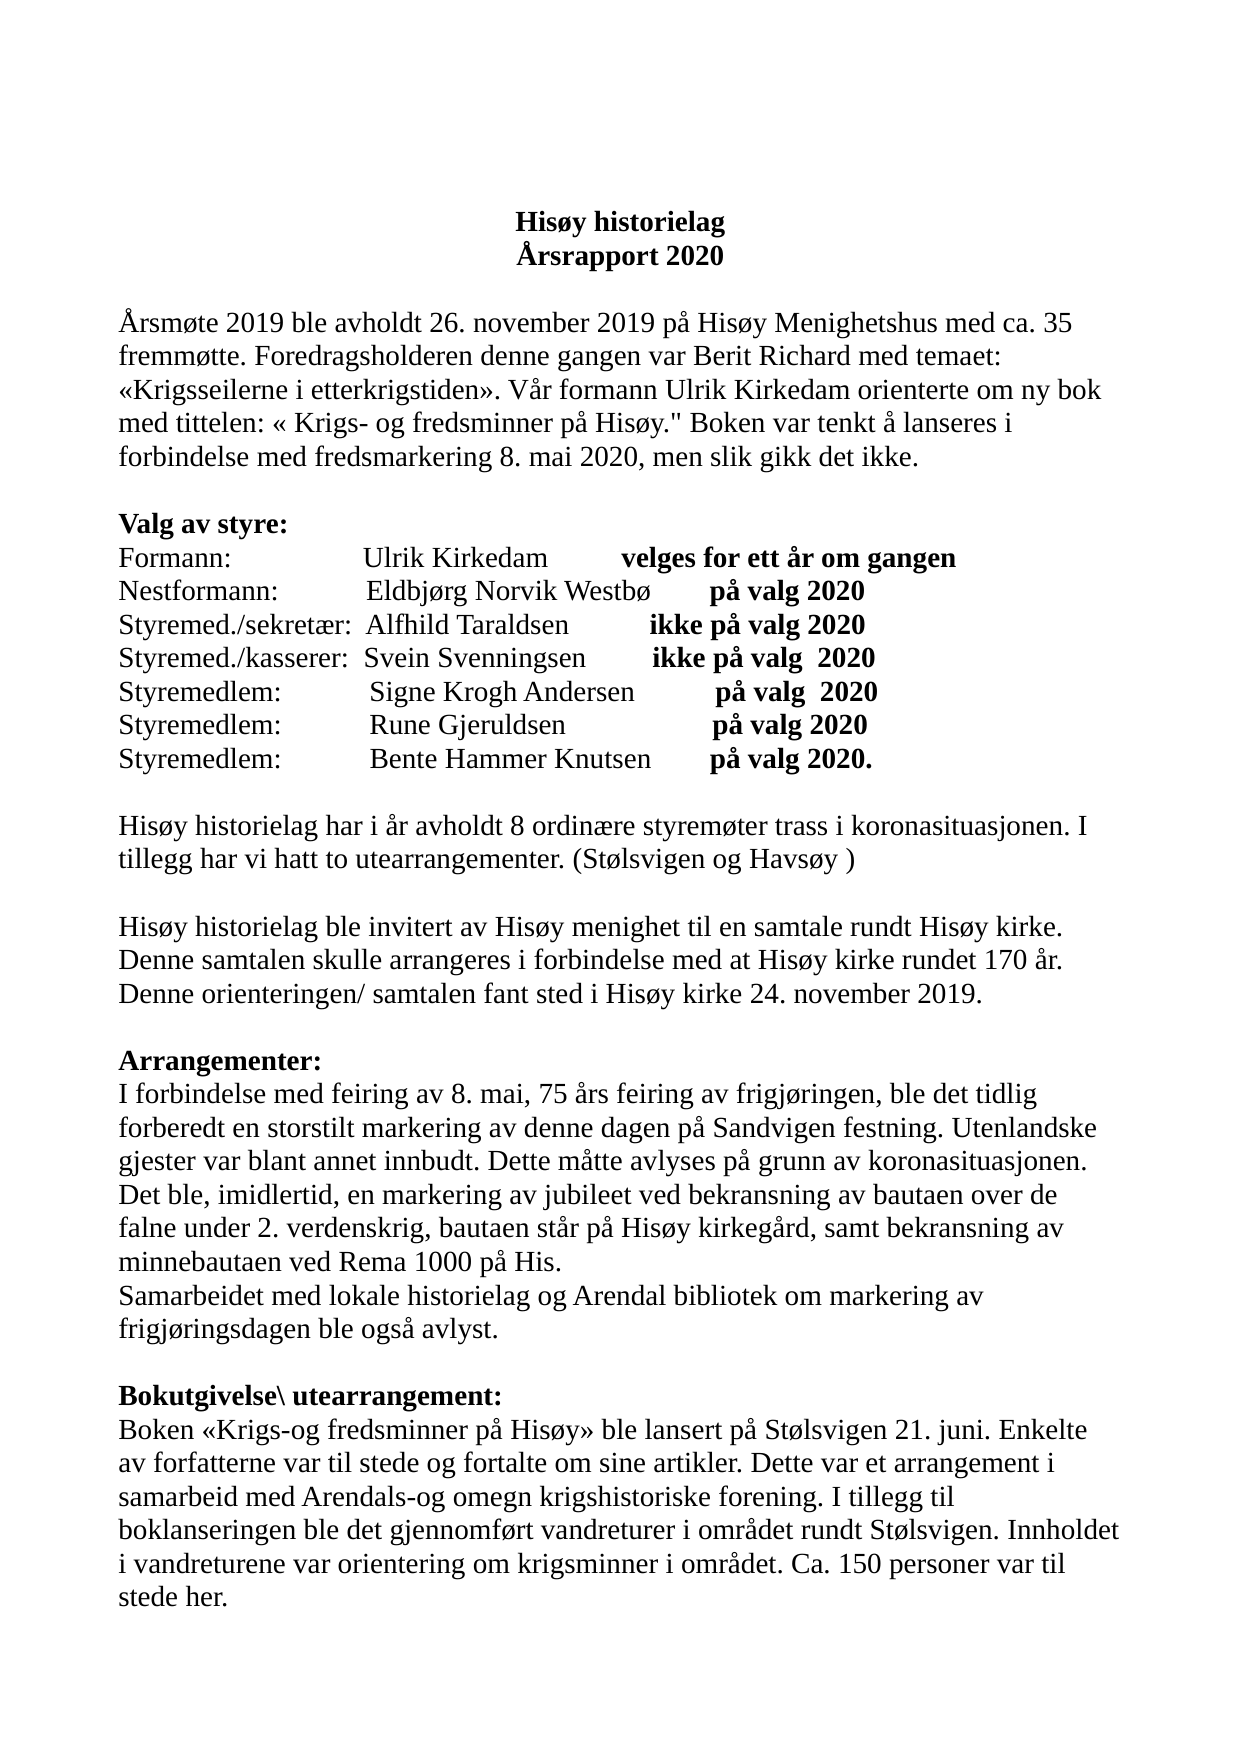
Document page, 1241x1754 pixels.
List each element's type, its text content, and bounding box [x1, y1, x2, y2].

text Styremedlem: Bente Hammer Knutsen på valg 2020. [118, 741, 1122, 774]
text Denne orienteringen/ samtalen fant sted i Hisøy kirke 24. november 2019. [118, 976, 1122, 1009]
text Formann: Ulrik Kirkedam velges for ett år om gangen [118, 540, 1122, 573]
text Hisøy historielag [118, 204, 1122, 238]
text Styremedlem: Signe Krogh Andersen på valg 2020 [118, 674, 1122, 707]
text Hisøy historielag ble invitert av Hisøy menighet til en samtale rundt Hisøy kirke. Denne samtalen skulle arrangeres i forbindelse med at Hisøy kirke rundet 170 år. [118, 909, 1122, 976]
text Det ble, imidlertid, en markering av jubileet ved bekransning av bautaen over de falne under 2. verdenskrig, bautaen står på Hisøy kirkegård, samt bekransning av minnebautaen ved Rema 1000 på His. [118, 1177, 1122, 1278]
text Bokutgivelse\ utearrangement: [118, 1378, 1122, 1412]
text Arrangementer: [118, 1043, 1122, 1076]
text Nestformann: Eldbjørg Norvik Westbø på valg 2020 [118, 573, 1122, 607]
text Boken «Krigs-og fredsminner på Hisøy» ble lansert på Stølsvigen 21. juni. Enkelte av forfatterne var til stede og fortalte om sine artikler. Dette var et arrangement i samarbeid med Arendals-og omegn krigshistoriske forening. I tillegg til boklanseringen ble det gjennomført vandreturer i området rundt Stølsvigen. Innholdet i vandreturene var orientering om krigsminner i området. Ca. 150 personer var til stede her. [118, 1412, 1122, 1613]
text Styremed./sekretær: Alfhild Taraldsen ikke på valg 2020 [118, 607, 1122, 640]
text Årsrapport 2020 [118, 238, 1122, 271]
text I forbindelse med feiring av 8. mai, 75 års feiring av frigjøringen, ble det tidlig forberedt en storstilt markering av denne dagen på Sandvigen festning. Utenlandske gjester var blant annet innbudt. Dette måtte avlyses på grunn av koronasituasjonen. [118, 1076, 1122, 1177]
text Styremedlem: Rune Gjeruldsen på valg 2020 [118, 707, 1122, 741]
text Samarbeidet med lokale historielag og Arendal bibliotek om markering av frigjøringsdagen ble også avlyst. [118, 1278, 1122, 1345]
text Årsmøte 2019 ble avholdt 26. november 2019 på Hisøy Menighetshus med ca. 35 fremmøtte. Foredragsholderen denne gangen var Berit Richard med temaet: «Krigsseilerne i etterkrigstiden». Vår formann Ulrik Kirkedam orienterte om ny bok med tittelen: « Krigs- og fredsminner på Hisøy." Boken var tenkt å lanseres i forbindelse med fredsmarkering 8. mai 2020, men slik gikk det ikke. [118, 305, 1122, 473]
text Hisøy historielag har i år avholdt 8 ordinære styremøter trass i koronasituasjonen. I tillegg har vi hatt to utearrangementer. (Stølsvigen og Havsøy ) [118, 808, 1122, 875]
text Styremed./kasserer: Svein Svenningsen ikke på valg 2020 [118, 640, 1122, 674]
text Valg av styre: [118, 506, 1122, 540]
